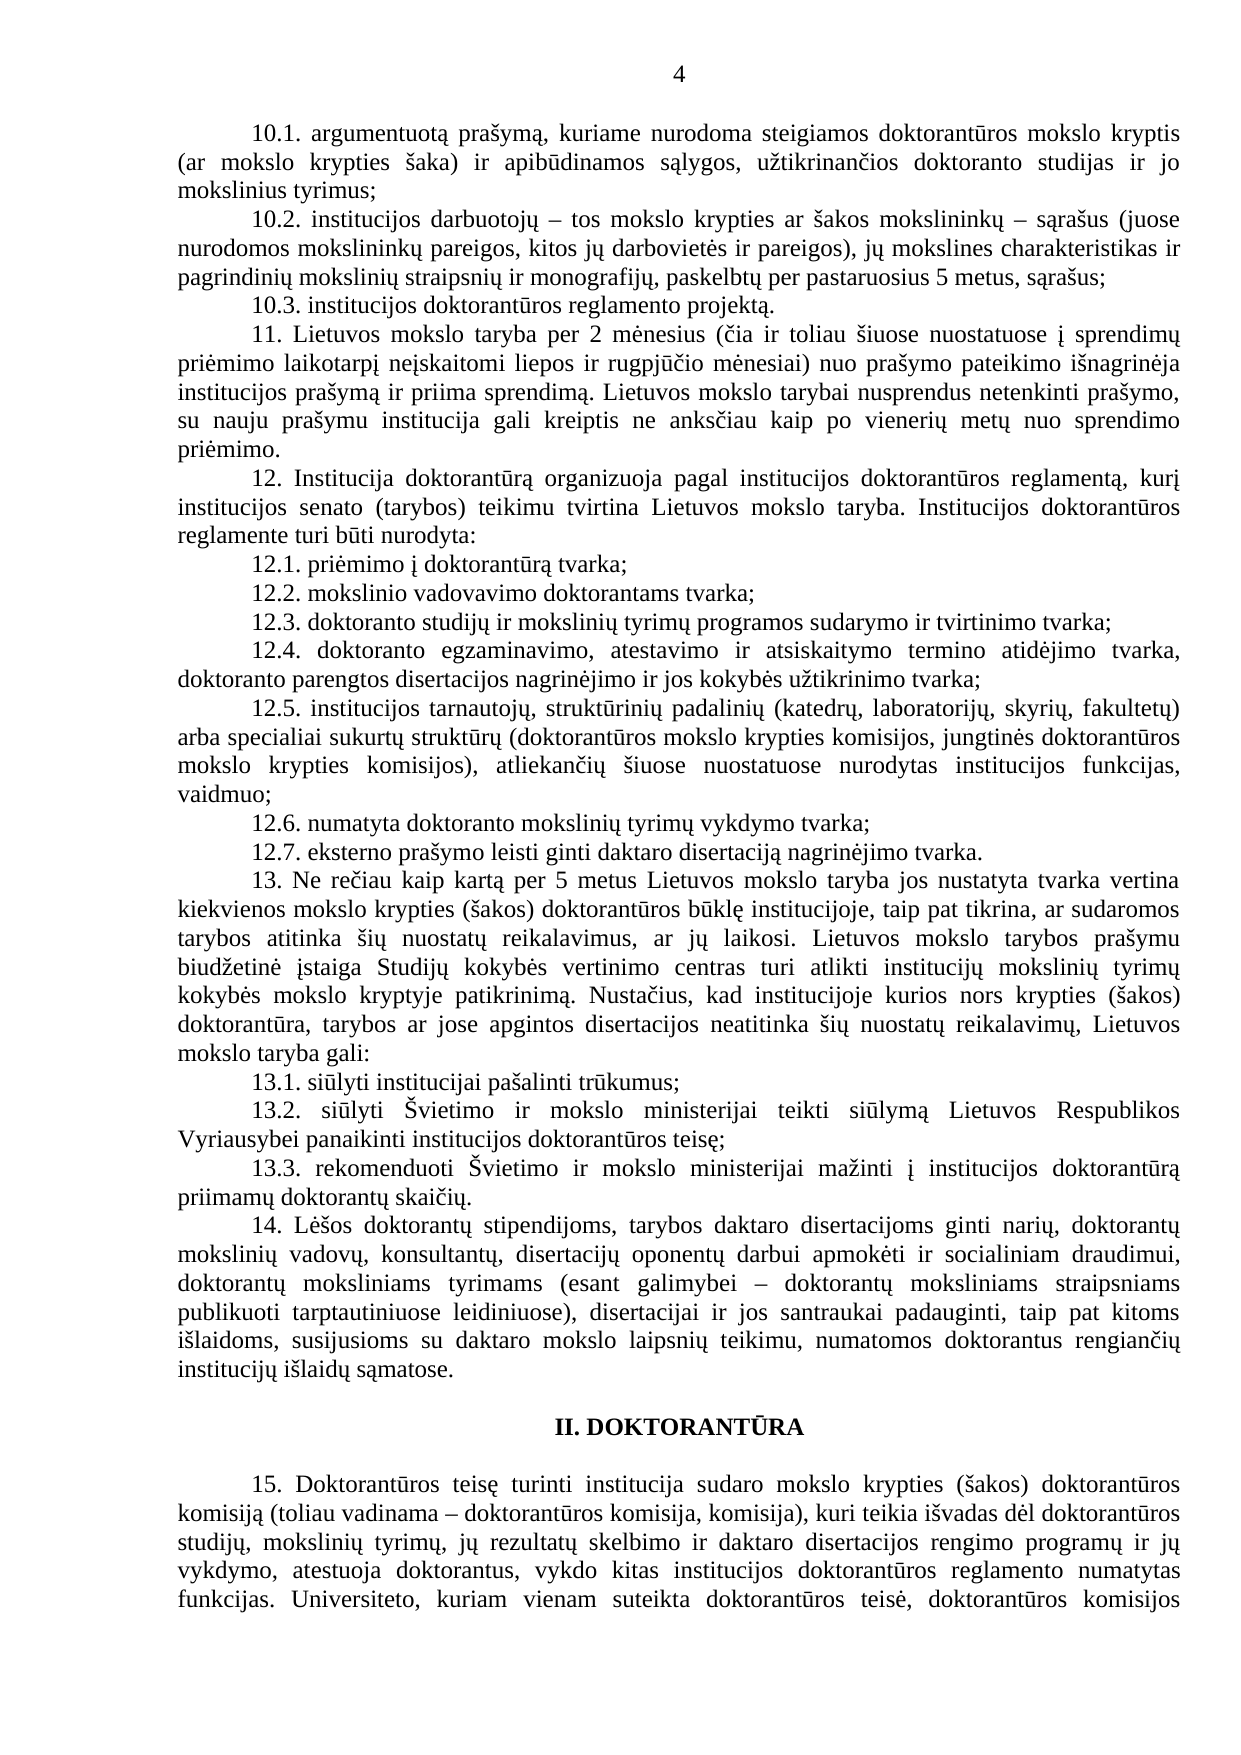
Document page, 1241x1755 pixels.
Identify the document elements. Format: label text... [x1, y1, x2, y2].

text 14. Lėšos doktorantų stipendijoms, tarybos daktaro disertacijoms ginti narių, doktorantų mokslinių vadovų, konsultantų, disertacijų oponentų darbui apmokėti ir socialiniam draudimui, doktorantų moksliniams tyrimams (esant galimybei – doktorantų moksliniams straipsniams publikuoti tarptautiniuose leidiniuose), disertacijai ir jos santraukai padauginti, taip pat kitoms išlaidoms, susijusioms su daktaro mokslo laipsnių teikimu, numatomos doktorantus rengiančių institucijų išlaidų sąmatose. [177, 1211, 1181, 1383]
text 13.1. siūlyti institucijai pašalinti trūkumus; [177, 1067, 1181, 1096]
text 12.2. mokslinio vadovavimo doktorantams tvarka; [177, 578, 1181, 607]
text 10.1. argumentuotą prašymą, kuriame nurodoma steigiamos doktorantūros mokslo kryptis (ar mokslo krypties šaka) ir apibūdinamos sąlygos, užtikrinančios doktoranto studijas ir jo mokslinius tyrimus; [177, 118, 1181, 204]
text 13. Ne rečiau kaip kartą per 5 metus Lietuvos mokslo taryba jos nustatyta tvarka vertina kiekvienos mokslo krypties (šakos) doktorantūros būklę institucijoje, taip pat tikrina, ar sudaromos tarybos atitinka šių nuostatų reikalavimus, ar jų laikosi. Lietuvos mokslo tarybos prašymu biudžetinė įstaiga Studijų kokybės vertinimo centras turi atlikti institucijų mokslinių tyrimų kokybės mokslo kryptyje patikrinimą. Nustačius, kad institucijoje kurios nors krypties (šakos) doktorantūra, tarybos ar jose apgintos disertacijos neatitinka šių nuostatų reikalavimų, Lietuvos mokslo taryba gali: [177, 866, 1181, 1067]
text 13.3. rekomenduoti Švietimo ir mokslo ministerijai mažinti į institucijos doktorantūrą priimamų doktorantų skaičių. [177, 1153, 1181, 1211]
text 10.3. institucijos doktorantūros reglamento projektą. [177, 291, 1181, 319]
text 12.1. priėmimo į doktorantūrą tvarka; [177, 549, 1181, 578]
text 12. Institucija doktorantūrą organizuoja pagal institucijos doktorantūros reglamentą, kurį institucijos senato (tarybos) teikimu tvirtina Lietuvos mokslo taryba. Institucijos doktorantūros reglamente turi būti nurodyta: [177, 463, 1181, 549]
text 13.2. siūlyti Švietimo ir mokslo ministerijai teikti siūlymą Lietuvos Respublikos Vyriausybei panaikinti institucijos doktorantūros teisę; [177, 1096, 1181, 1153]
text II. DOKTORANTŪRA [177, 1412, 1181, 1441]
text 12.6. numatyta doktoranto mokslinių tyrimų vykdymo tvarka; [177, 808, 1181, 837]
text 10.2. institucijos darbuotojų – tos mokslo krypties ar šakos mokslininkų – sąrašus (juose nurodomos mokslininkų pareigos, kitos jų darbovietės ir pareigos), jų mokslines charakteristikas ir pagrindinių mokslinių straipsnių ir monografijų, paskelbtų per pastaruosius 5 metus, sąrašus; [177, 204, 1181, 291]
text 15. Doktorantūros teisę turinti institucija sudaro mokslo krypties (šakos) doktorantūros komisiją (toliau vadinama – doktorantūros komisija, komisija), kuri teikia išvadas dėl doktorantūros studijų, mokslinių tyrimų, jų rezultatų skelbimo ir daktaro disertacijos rengimo programų ir jų vykdymo, atestuoja doktorantus, vykdo kitas institucijos doktorantūros reglamento numatytas funkcijas. Universiteto, kuriam vienam suteikta doktorantūros teisė, doktorantūros komisijos [177, 1469, 1181, 1613]
text 12.7. eksterno prašymo leisti ginti daktaro disertaciją nagrinėjimo tvarka. [177, 837, 1181, 866]
text 12.3. doktoranto studijų ir mokslinių tyrimų programos sudarymo ir tvirtinimo tvarka; [177, 607, 1181, 636]
text 11. Lietuvos mokslo taryba per 2 mėnesius (čia ir toliau šiuose nuostatuose į sprendimų priėmimo laikotarpį neįskaitomi liepos ir rugpjūčio mėnesiai) nuo prašymo pateikimo išnagrinėja institucijos prašymą ir priima sprendimą. Lietuvos mokslo tarybai nusprendus netenkinti prašymo, su nauju prašymu institucija gali kreiptis ne anksčiau kaip po vienerių metų nuo sprendimo priėmimo. [177, 319, 1181, 463]
text 12.5. institucijos tarnautojų, struktūrinių padalinių (katedrų, laboratorijų, skyrių, fakultetų) arba specialiai sukurtų struktūrų (doktorantūros mokslo krypties komisijos, jungtinės doktorantūros mokslo krypties komisijos), atliekančių šiuose nuostatuose nurodytas institucijos funkcijas, vaidmuo; [177, 693, 1181, 808]
text 12.4. doktoranto egzaminavimo, atestavimo ir atsiskaitymo termino atidėjimo tvarka, doktoranto parengtos disertacijos nagrinėjimo ir jos kokybės užtikrinimo tvarka; [177, 636, 1181, 693]
